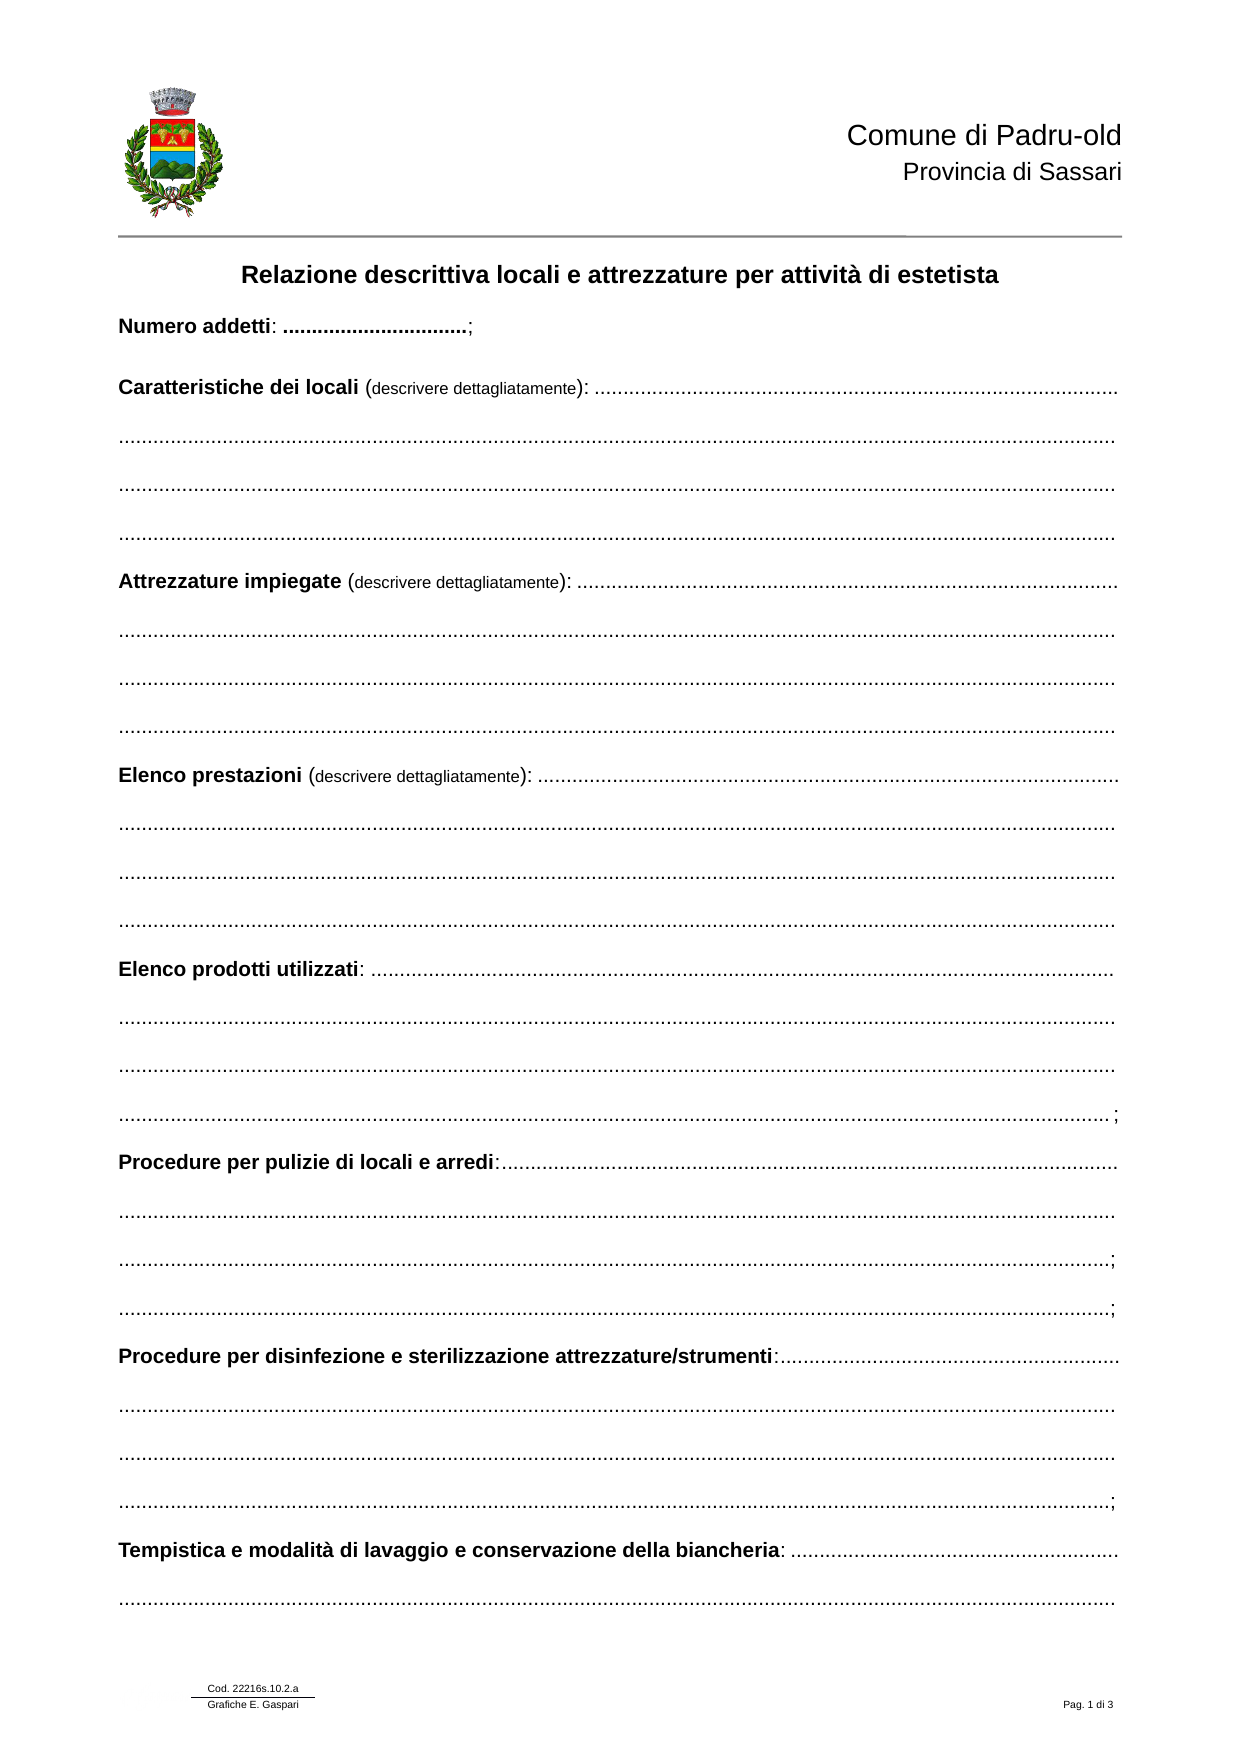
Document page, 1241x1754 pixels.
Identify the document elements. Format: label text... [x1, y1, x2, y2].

text ............................................................................................................................................................................. [118, 811, 1122, 835]
text ............................................................................................................................................................................. [118, 1586, 1122, 1610]
text ............................................................................................................................................................................. [118, 1199, 1122, 1223]
text Procedure per disinfezione e sterilizzazione attrezzature/strumenti: ........................................................... [118, 1344, 1122, 1368]
text ............................................................................................................................................................................. [118, 1441, 1122, 1465]
text Tempistica e modalità di lavaggio e conservazione della biancheria: ......................................................... [118, 1538, 1122, 1562]
text Provincia di Sassari [224, 157, 1122, 185]
text ............................................................................................................................................................................. [118, 714, 1122, 738]
picture [122, 87, 224, 219]
text ............................................................................................................................................................................. [118, 859, 1122, 883]
text Elenco prodotti utilizzati: ................................................................................................................................. [118, 956, 1122, 980]
text ............................................................................................................................................................................. [118, 1053, 1122, 1077]
text ............................................................................................................................................................................. [118, 521, 1122, 544]
text Elenco prestazioni (descrivere dettagliatamente): ..................................................................................................... [118, 763, 1122, 787]
text ............................................................................................................................................................................; [118, 1296, 1122, 1319]
text ............................................................................................................................................................................. [118, 472, 1122, 496]
text ............................................................................................................................................................................. [118, 424, 1122, 448]
text Comune di Padru-old [224, 118, 1122, 152]
text ............................................................................................................................................................................; [118, 1247, 1122, 1271]
text Numero addetti: ................................; [118, 314, 1122, 338]
text Attrezzature impiegate (descrivere dettagliatamente): .............................................................................................. [118, 569, 1122, 593]
text Nell'elenco degli allegati [242, 213, 602, 235]
text ............................................................................................................................................................................. [118, 908, 1122, 932]
text Caratteristiche dei locali (descrivere dettagliatamente): ........................................................................................... [118, 375, 1122, 399]
text ............................................................................................................................................................................; [118, 1489, 1122, 1513]
text ............................................................................................................................................................................ ; [118, 1102, 1122, 1126]
subtitle Relazione descrittiva locali e attrezzature per attività di estetista [118, 261, 1122, 289]
text ............................................................................................................................................................................. [118, 617, 1122, 641]
text ............................................................................................................................................................................. [118, 1392, 1122, 1416]
text ............................................................................................................................................................................. [118, 666, 1122, 690]
text ............................................................................................................................................................................. [118, 1005, 1122, 1029]
text Procedure per pulizie di locali e arredi: ........................................................................................................... [118, 1150, 1122, 1174]
